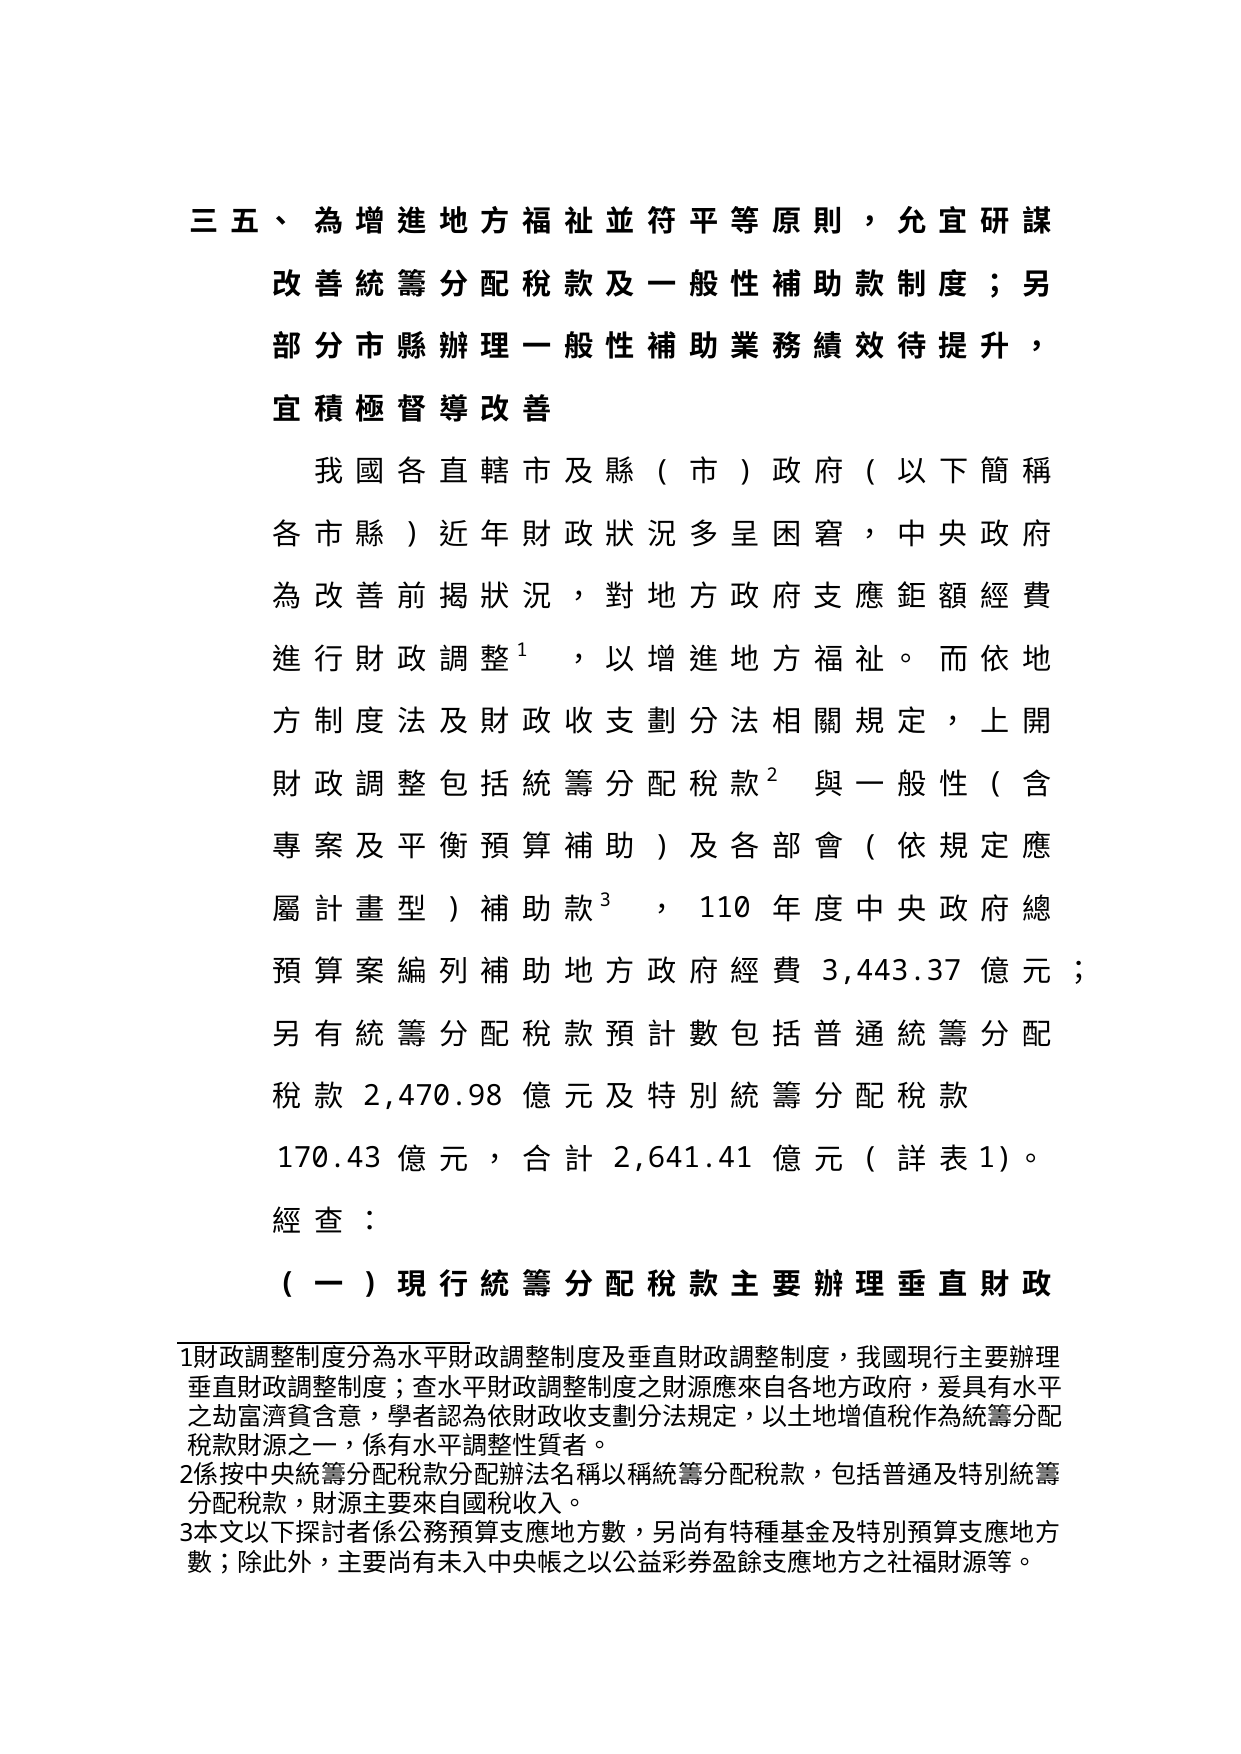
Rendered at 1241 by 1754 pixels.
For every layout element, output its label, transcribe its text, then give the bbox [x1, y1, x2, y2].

text 係按中央統籌分配稅款分配辦法名稱以稱統籌分配稅款，包括普通及特別統籌分配稅款，財源主要來自國稅收入。 [179, 1460, 1063, 1518]
text 三五、為增進地方福祉並符平等原則，允宜研謀改善統籌分配稅款及一般性補助款制度；另部分市縣辦理一般性補助業務績效待提升，宜積極督導改善 [183, 177, 1058, 427]
text 財政調整制度分為水平財政調整制度及垂直財政調整制度，我國現行主要辦理垂直財政調整制度；查水平財政調整制度之財源應來自各地方政府，爰具有水平之劫富濟貧含意，學者認為依財政收支劃分法規定，以土地增值稅作為統籌分配稅款財源之一，係有水平調整性質者。 [179, 1343, 1063, 1460]
text (一)現行統籌分配稅款主要辦理垂直財政 [247, 1240, 1058, 1302]
text 我國各直轄市及縣(市)政府(以下簡稱各市縣)近年財政狀況多呈困窘，中央政府為改善前揭狀況，對地方政府支應鉅額經費進行財政調整，以增進地方福祉。而依地方制度法及財政收支劃分法相關規定，上開財政調整包括統籌分配稅款與一般性(含專案及平衡預算補助)及各部會(依規定應屬計畫型)補助款，110年度中央政府總預算案編列補助地方政府經費3,443.37億元；另有統籌分配稅款預計數包括普通統籌分配稅款2,470.98億元及特別統籌分配稅款170.43億元，合計2,641.41億元(詳表1)。經查： [242, 427, 1058, 1240]
text 本文以下探討者係公務預算支應地方數，另尚有特種基金及特別預算支應地方數；除此外，主要尚有未入中央帳之以公益彩券盈餘支應地方之社福財源等。 [179, 1518, 1063, 1577]
